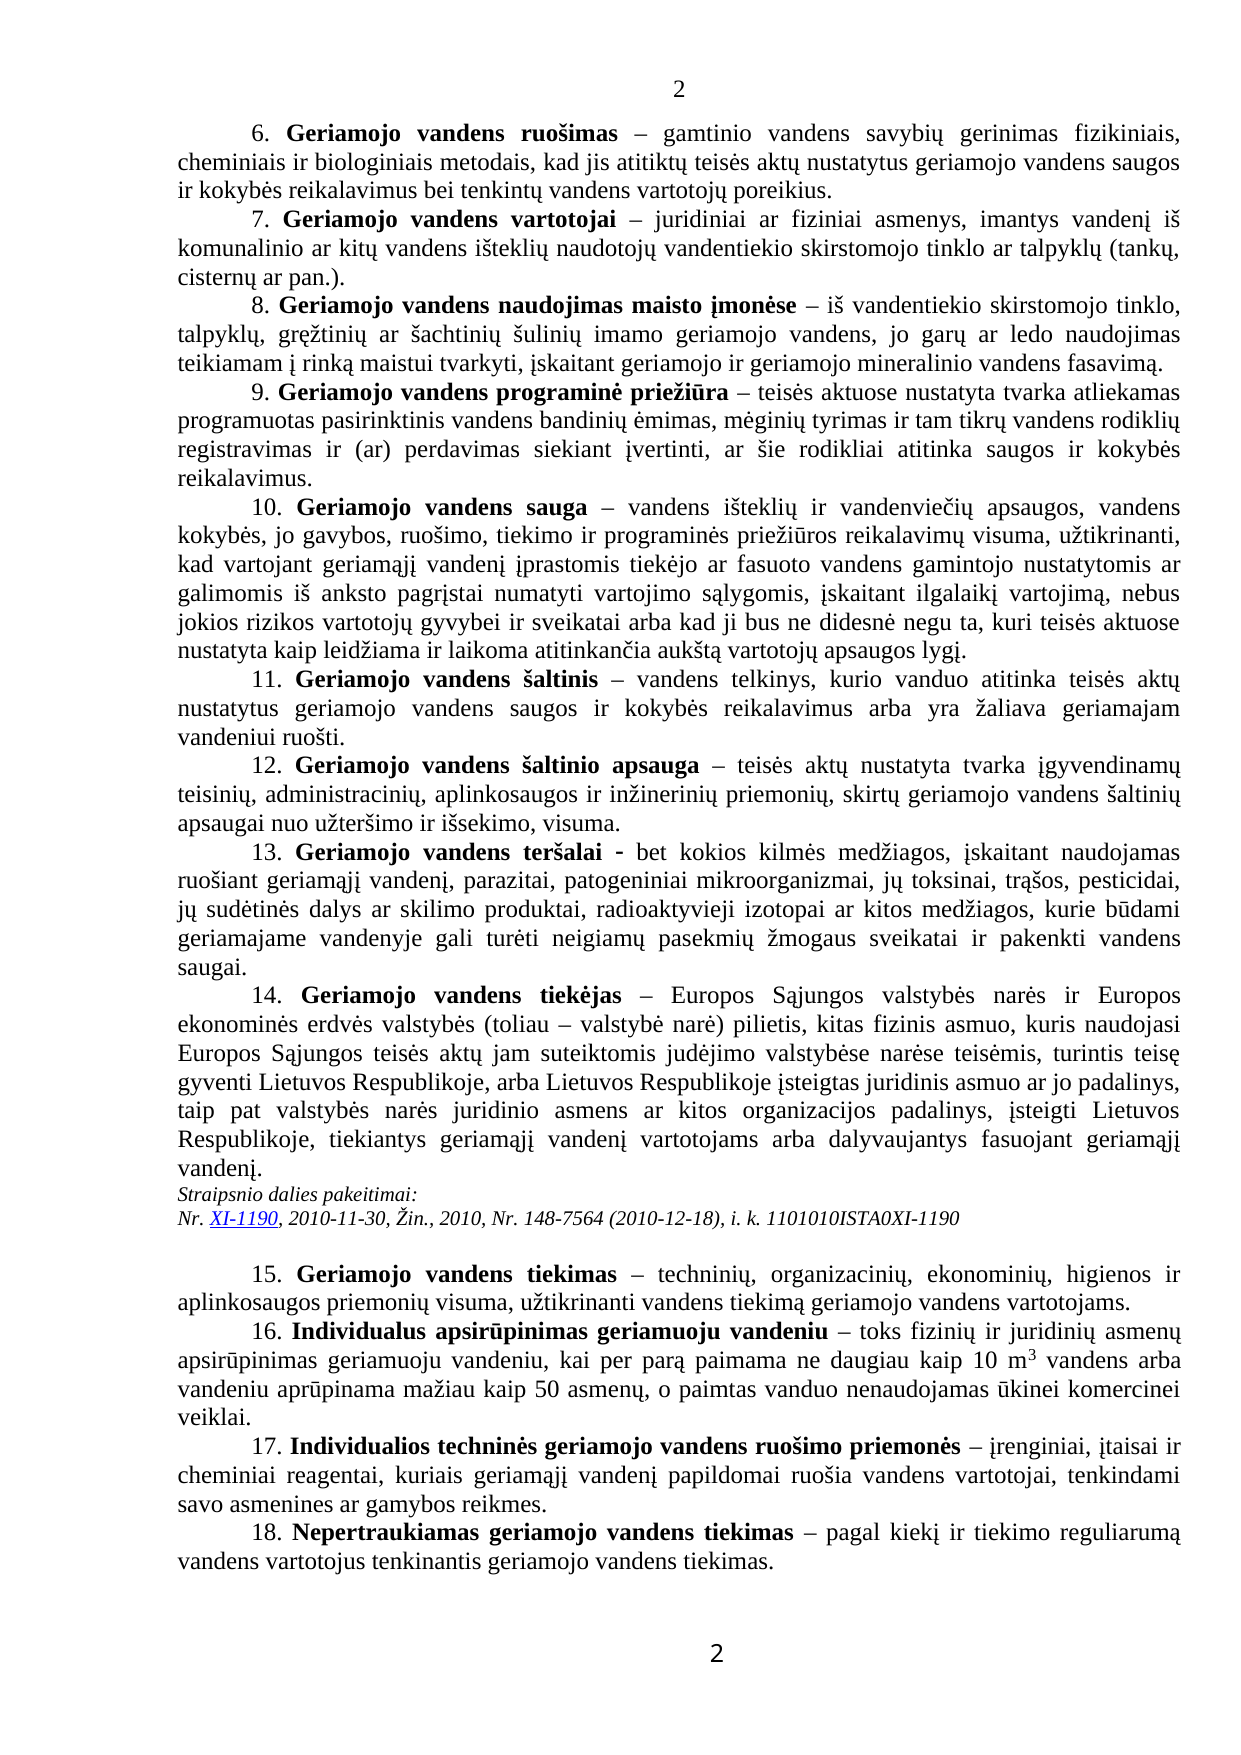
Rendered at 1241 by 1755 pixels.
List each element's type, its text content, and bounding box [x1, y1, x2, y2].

text 18. Nepertraukiamas geriamojo vandens tiekimas – pagal kiekį ir tiekimo reguliarumą vandens vartotojus tenkinantis geriamojo vandens tiekimas. [177, 1517, 1181, 1575]
text 7. Geriamojo vandens vartotojai – juridiniai ar fiziniai asmenys, imantys vandenį iš komunalinio ar kitų vandens išteklių naudotojų vandentiekio skirstomojo tinklo ar talpyklų (tankų, cisternų ar pan.). [177, 204, 1181, 291]
text 12. Geriamojo vandens šaltinio apsauga – teisės aktų nustatyta tvarka įgyvendinamų teisinių, administracinių, aplinkosaugos ir inžinerinių priemonių, skirtų geriamojo vandens šaltinių apsaugai nuo užteršimo ir išsekimo, visuma. [177, 751, 1181, 837]
text 11. Geriamojo vandens šaltinis – vandens telkinys, kurio vanduo atitinka teisės aktų nustatytus geriamojo vandens saugos ir kokybės reikalavimus arba yra žaliava geriamajam vandeniui ruošti. [177, 664, 1181, 751]
text 15. Geriamojo vandens tiekimas – techninių, organizacinių, ekonominių, higienos ir aplinkosaugos priemonių visuma, užtikrinanti vandens tiekimą geriamojo vandens vartotojams. [177, 1259, 1181, 1316]
text 17. Individualios techninės geriamojo vandens ruošimo priemonės – įrenginiai, įtaisai ir cheminiai reagentai, kuriais geriamąjį vandenį papildomai ruošia vandens vartotojai, tenkindami savo asmenines ar gamybos reikmes. [177, 1431, 1181, 1517]
text Nr. XI-1190, 2010-11-30, Žin., 2010, Nr. 148-7564 (2010-12-18), i. k. 1101010ISTA0XI-1190 [177, 1206, 1181, 1230]
text Straipsnio dalies pakeitimai: [177, 1182, 1181, 1206]
text 9. Geriamojo vandens programinė priežiūra – teisės aktuose nustatyta tvarka atliekamas programuotas pasirinktinis vandens bandinių ėmimas, mėginių tyrimas ir tam tikrų vandens rodiklių registravimas ir (ar) perdavimas siekiant įvertinti, ar šie rodikliai atitinka saugos ir kokybės reikalavimus. [177, 377, 1181, 492]
text 10. Geriamojo vandens sauga – vandens išteklių ir vandenviečių apsaugos, vandens kokybės, jo gavybos, ruošimo, tiekimo ir programinės priežiūros reikalavimų visuma, užtikrinanti, kad vartojant geriamąjį vandenį įprastomis tiekėjo ar fasuoto vandens gamintojo nustatytomis ar galimomis iš anksto pagrįstai numatyti vartojimo sąlygomis, įskaitant ilgalaikį vartojimą, nebus jokios rizikos vartotojų gyvybei ir sveikatai arba kad ji bus ne didesnė negu ta, kuri teisės aktuose nustatyta kaip leidžiama ir laikoma atitinkančia aukštą vartotojų apsaugos lygį. [177, 492, 1181, 664]
text 8. Geriamojo vandens naudojimas maisto įmonėse – iš vandentiekio skirstomojo tinklo, talpyklų, gręžtinių ar šachtinių šulinių imamo geriamojo vandens, jo garų ar ledo naudojimas teikiamam į rinką maistui tvarkyti, įskaitant geriamojo ir geriamojo mineralinio vandens fasavimą. [177, 291, 1181, 377]
text 16. Individualus apsirūpinimas geriamuoju vandeniu – toks fizinių ir juridinių asmenų apsirūpinimas geriamuoju vandeniu, kai per parą paimama ne daugiau kaip 10 m3 vandens arba vandeniu aprūpinama mažiau kaip 50 asmenų, o paimtas vanduo nenaudojamas ūkinei komercinei veiklai. [177, 1316, 1181, 1431]
text 6. Geriamojo vandens ruošimas – gamtinio vandens savybių gerinimas fizikiniais, cheminiais ir biologiniais metodais, kad jis atitiktų teisės aktų nustatytus geriamojo vandens saugos ir kokybės reikalavimus bei tenkintų vandens vartotojų poreikius. [177, 118, 1181, 204]
text 13. Geriamojo vandens teršalai  bet kokios kilmės medžiagos, įskaitant naudojamas ruošiant geriamąjį vandenį, parazitai, patogeniniai mikroorganizmai, jų toksinai, trąšos, pesticidai, jų sudėtinės dalys ar skilimo produktai, radioaktyvieji izotopai ar kitos medžiagos, kurie būdami geriamajame vandenyje gali turėti neigiamų pasekmių žmogaus sveikatai ir pakenkti vandens saugai. [177, 837, 1181, 981]
text 14. Geriamojo vandens tiekėjas – Europos Sąjungos valstybės narės ir Europos ekonominės erdvės valstybės (toliau – valstybė narė) pilietis, kitas fizinis asmuo, kuris naudojasi Europos Sąjungos teisės aktų jam suteiktomis judėjimo valstybėse narėse teisėmis, turintis teisę gyventi Lietuvos Respublikoje, arba Lietuvos Respublikoje įsteigtas juridinis asmuo ar jo padalinys, taip pat valstybės narės juridinio asmens ar kitos organizacijos padalinys, įsteigti Lietuvos Respublikoje, tiekiantys geriamąjį vandenį vartotojams arba dalyvaujantys fasuojant geriamąjį vandenį. [177, 981, 1181, 1182]
